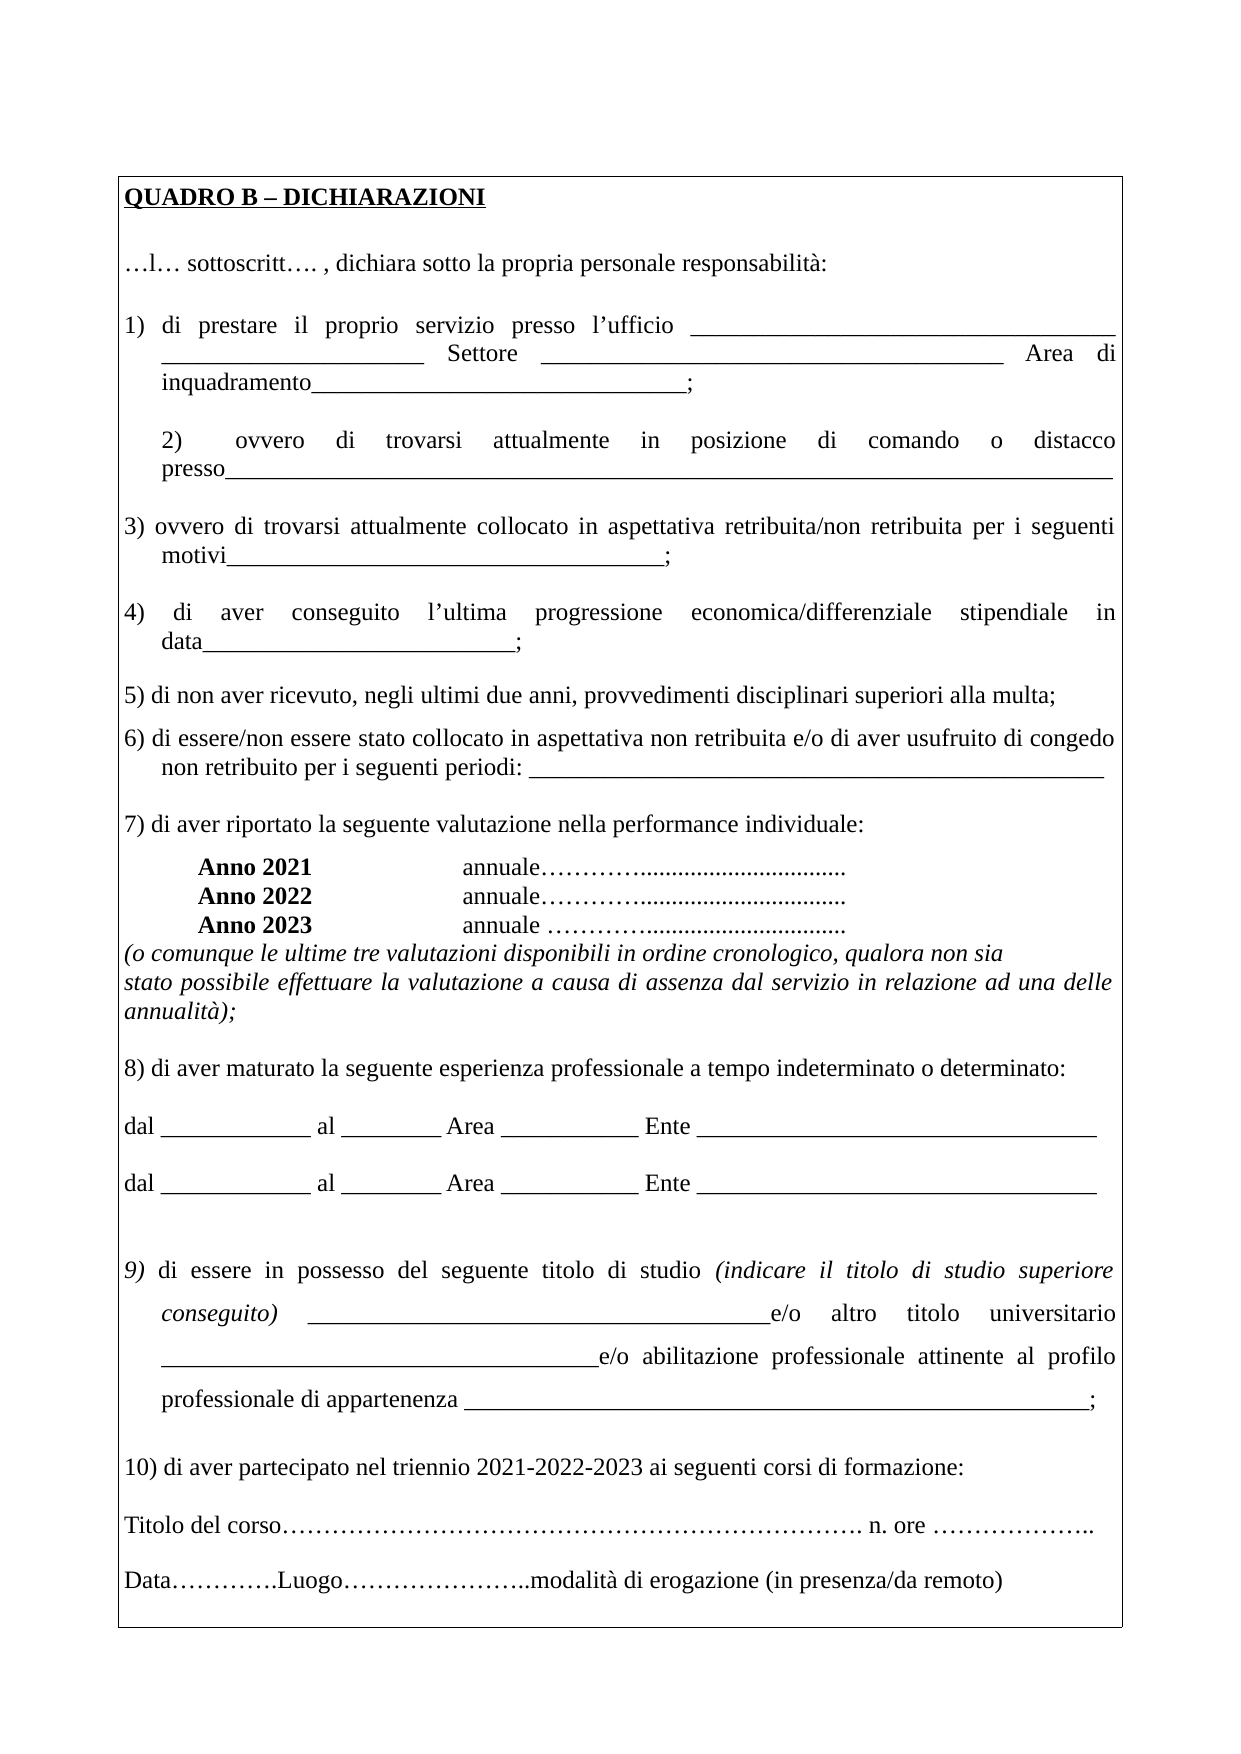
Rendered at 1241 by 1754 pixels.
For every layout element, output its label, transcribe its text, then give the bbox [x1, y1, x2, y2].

table_header QUADRO B – DICHIARAZIONI …l… sottoscritt…. , dichiara sotto la propria personale responsabilità: 1) di prestare il proprio servizio presso l’ufficio __________________________________ _____________________ Settore _____________________________________ Area di inquadramento______________________________; ovvero di trovarsi attualmente in posizione di comando o distacco presso_______________________________________________________________________ 3) ovvero di trovarsi attualmente collocato in aspettativa retribuita/non retribuita per i seguenti motivi___________________________________; 4) di aver conseguito l’ultima progressione economica/differenziale stipendiale in data_________________________; 5) di non aver ricevuto, negli ultimi due anni, provvedimenti disciplinari superiori alla multa; 6) di essere/non essere stato collocato in aspettativa non retribuita e/o di aver usufruito di congedo non retribuito per i seguenti periodi: ______________________________________________ 7) di aver riportato la seguente valutazione nella performance individuale: Anno 2021 annuale…………................................. Anno 2022 annuale…………................................. Anno 2023 annuale …………................................ (o comunque le ultime tre valutazioni disponibili in ordine cronologico, qualora non sia stato possibile effettuare la valutazione a causa di assenza dal servizio in relazione ad una delle annualità); 8) di aver maturato la seguente esperienza professionale a tempo indeterminato o determinato: dal ____________ al ________ Area ___________ Ente ________________________________ dal ____________ al ________ Area ___________ Ente ________________________________ 9) di essere in possesso del seguente titolo di studio (indicare il titolo di studio superiore conseguito) _____________________________________e/o altro titolo universitario ___________________________________e/o abilitazione professionale attinente al profilo professionale di appartenenza __________________________________________________; 10) di aver partecipato nel triennio 2021-2022-2023 ai seguenti corsi di formazione: Titolo del corso……………………………………………………………. n. ore ……………….. Data………….Luogo…………………..modalità di erogazione (in presenza/da remoto) [119, 177, 1122, 1627]
